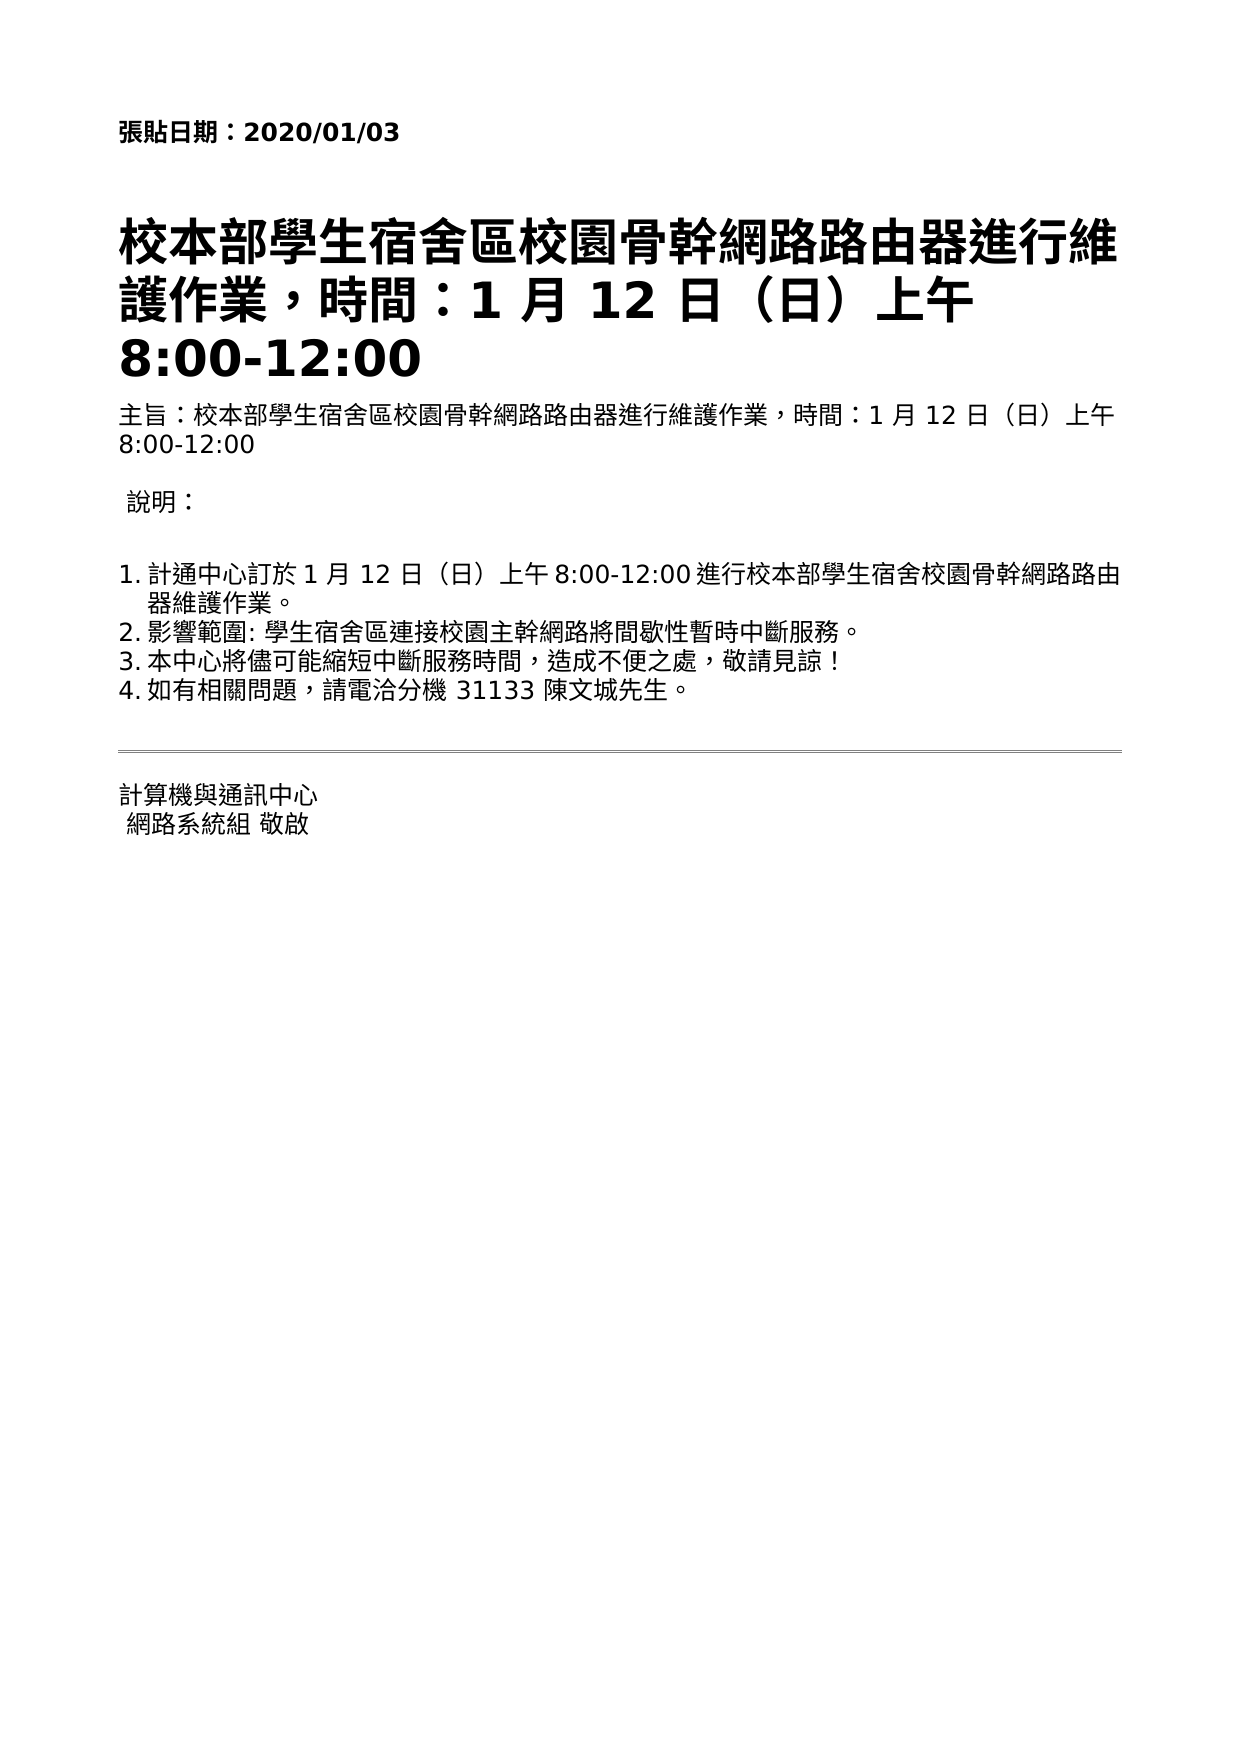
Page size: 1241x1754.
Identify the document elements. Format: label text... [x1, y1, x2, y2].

text 主旨：校本部學生宿舍區校園骨幹網路路由器進行維護作業，時間：1 月 12 日（日）上午8:00-12:00 說明： [118, 401, 1122, 518]
list 影響範圍: 學生宿舍區連接校園主幹網路將間歇性暫時中斷服務。 [118, 618, 1122, 647]
subtitle 校本部學生宿舍區校園骨幹網路路由器進行維護作業，時間：1 月 12 日（日）上午8:00-12:00 [118, 214, 1122, 389]
list 本中心將儘可能縮短中斷服務時間，造成不便之處，敬請見諒！ [118, 647, 1122, 676]
list 如有相關問題，請電洽分機 31133 陳文城先生。 [118, 676, 1122, 706]
text 張貼日期：2020/01/03 [118, 118, 1122, 176]
list 計通中心訂於1 月 12 日（日）上午8:00-12:00進行校本部學生宿舍校園骨幹網路路由器維護作業。 [118, 560, 1122, 618]
text 計算機與通訊中心 網路系統組 敬啟 [118, 781, 1122, 840]
